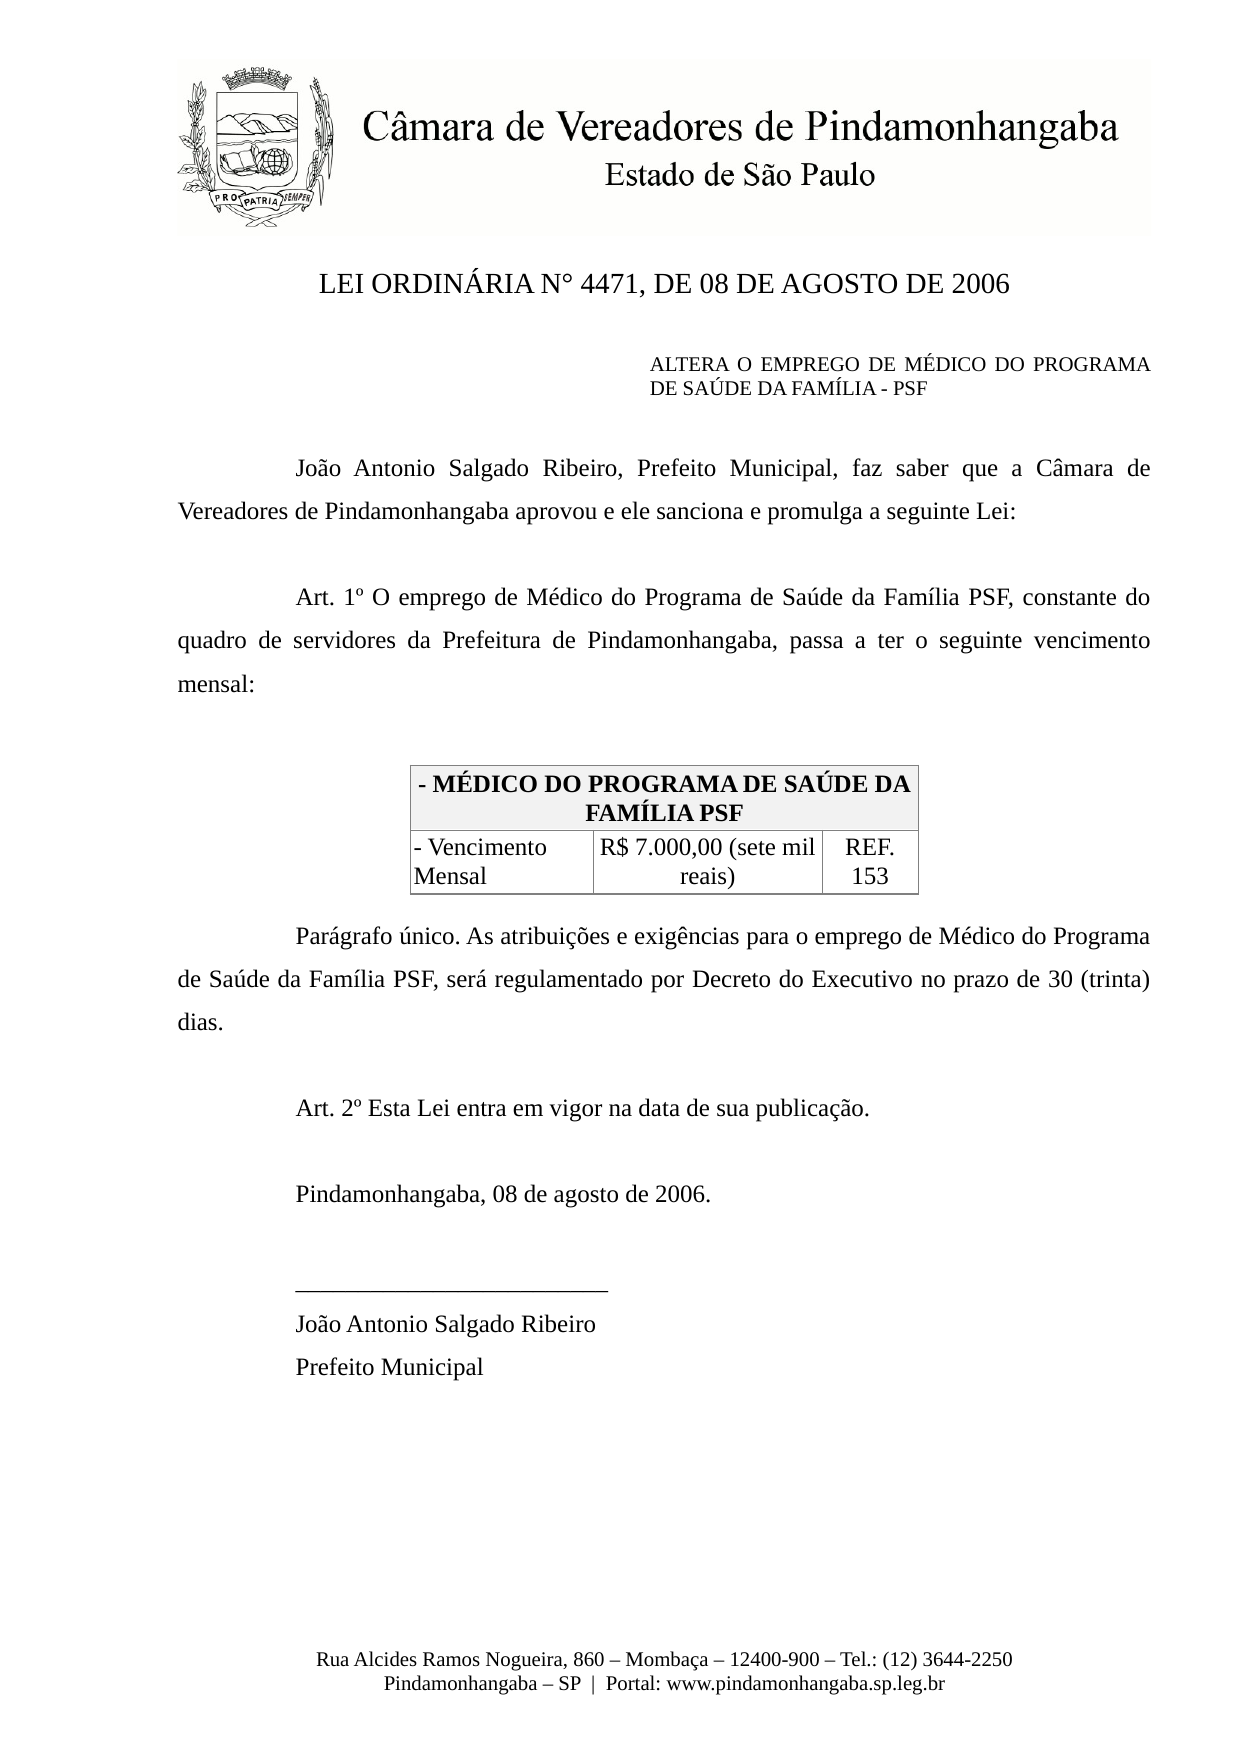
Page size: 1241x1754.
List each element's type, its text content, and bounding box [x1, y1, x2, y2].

table_header - MÉDICO DO PROGRAMA DE SAÚDE DA FAMÍLIA PSF [411, 766, 918, 829]
text Pindamonhangaba, 08 de agosto de 2006. [177, 1179, 1152, 1208]
picture [177, 59, 1152, 236]
table_cell - Vencimento Mensal [411, 831, 593, 893]
text Art. 2º Esta Lei entra em vigor na data de sua publicação. [177, 1093, 1152, 1122]
table_cell R$ 7.000,00 (sete mil reais) [594, 831, 822, 893]
text João Antonio Salgado Ribeiro [177, 1309, 1152, 1338]
text Prefeito Municipal [177, 1352, 1152, 1381]
text João Antonio Salgado Ribeiro, Prefeito Municipal, faz saber que a Câmara de Vereadores de Pindamonhangaba aprovou e ele sanciona e promulga a seguinte Lei: [177, 453, 1152, 525]
text Art. 1º O emprego de Médico do Programa de Saúde da Família PSF, constante do quadro de servidores da Prefeitura de Pindamonhangaba, passa a ter o seguinte vencimento mensal: [177, 582, 1152, 697]
table_cell REF. 153 [823, 831, 918, 893]
text ALTERA O EMPREGO DE MÉDICO DO PROGRAMA DE SAÚDE DA FAMÍLIA - PSF [649, 352, 1152, 400]
text LEI ORDINÁRIA N° 4471, de 08 de agosto de 2006 [177, 266, 1152, 299]
text _________________________ [177, 1266, 1152, 1294]
text Parágrafo único. As atribuições e exigências para o emprego de Médico do Programa de Saúde da Família PSF, será regulamentado por Decreto do Executivo no prazo de 30 (trinta) dias. [177, 921, 1152, 1036]
